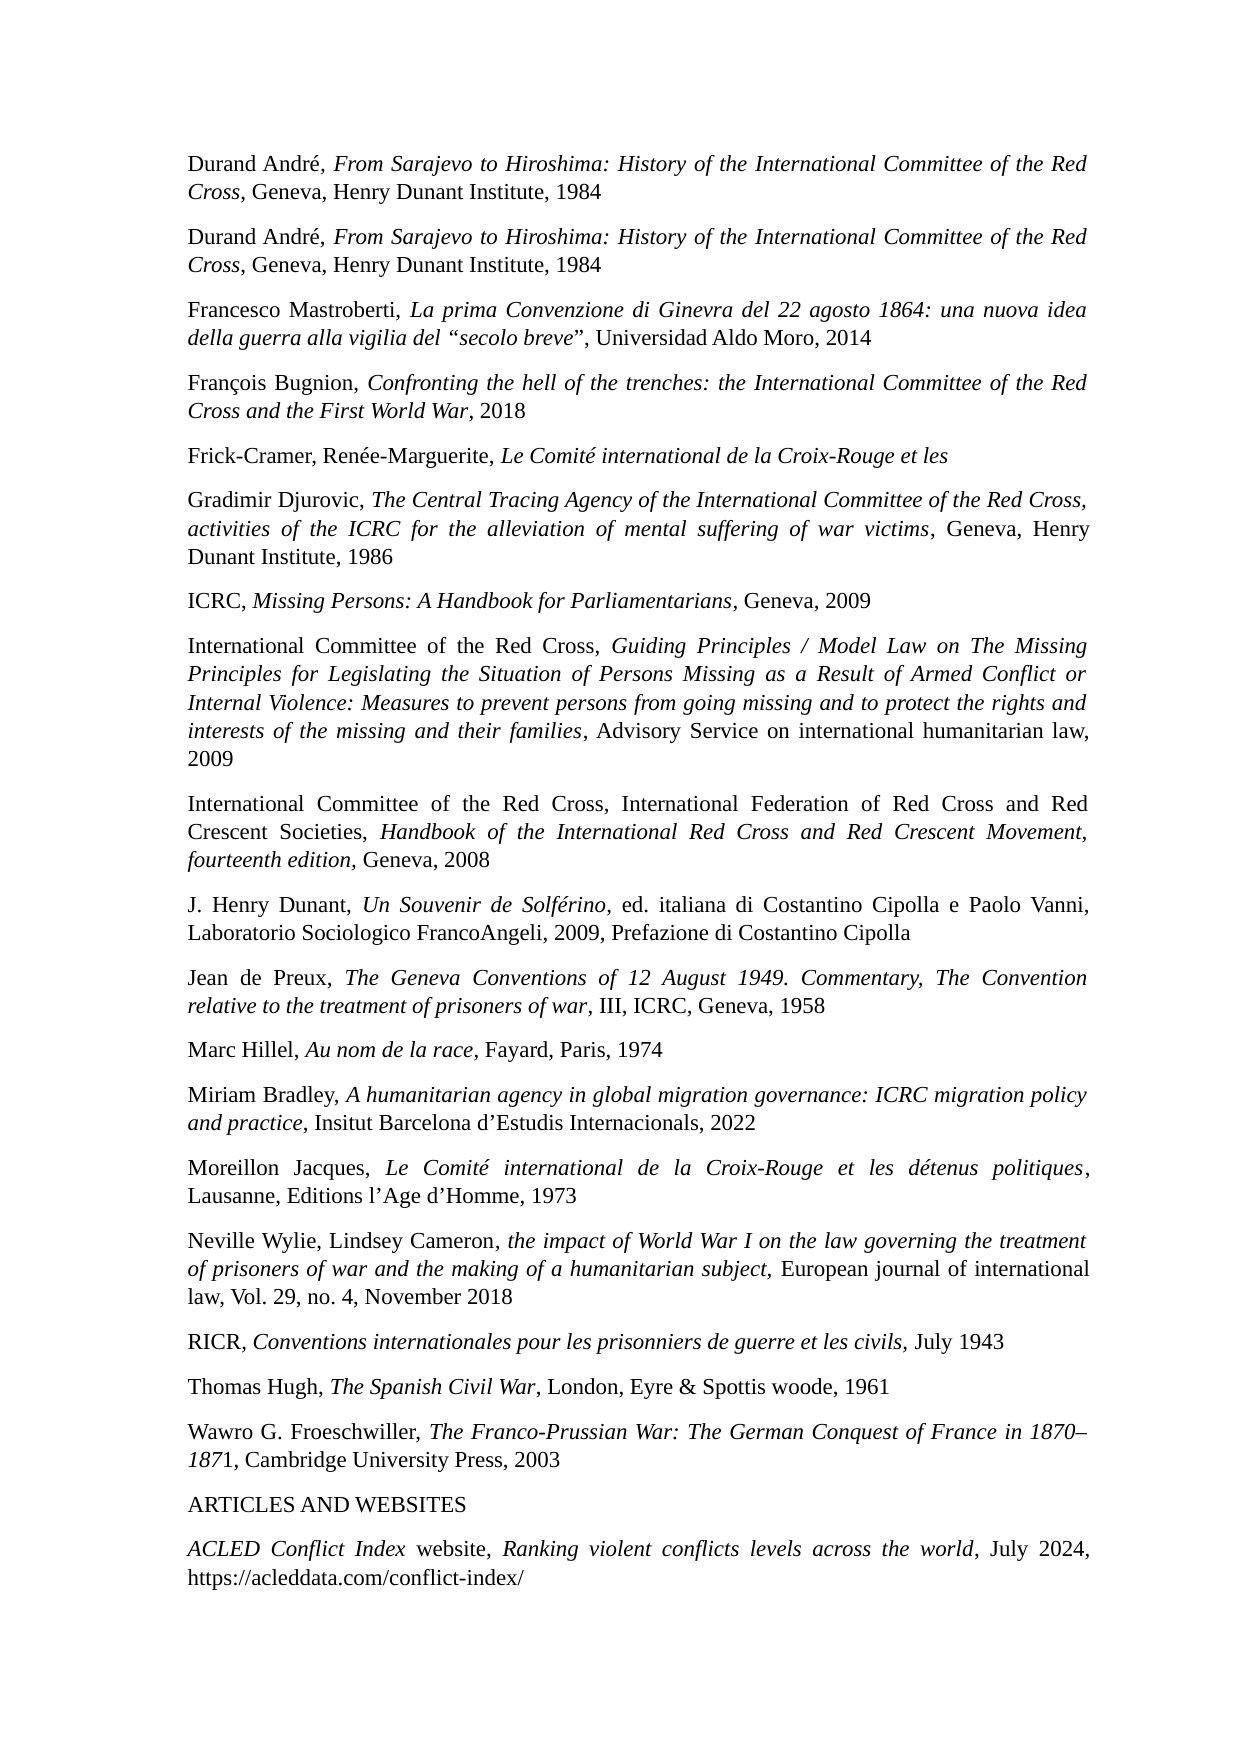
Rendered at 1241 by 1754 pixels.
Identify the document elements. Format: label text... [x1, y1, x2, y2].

text ICRC, Missing Persons: A Handbook for Parliamentarians, Geneva, 2009 [187, 587, 1090, 614]
text Gradimir Djurovic, The Central Tracing Agency of the International Committee of the Red Cross, activities of the ICRC for the alleviation of mental suffering of war victims, Geneva, Henry Dunant Institute, 1986 [187, 486, 1090, 569]
text International Committee of the Red Cross, Guiding Principles / Model Law on The Missing Principles for Legislating the Situation of Persons Missing as a Result of Armed Conflict or Internal Violence: Measures to prevent persons from going missing and to protect the rights and interests of the missing and their families, Advisory Service on international humanitarian law, 2009 [187, 632, 1090, 771]
text Marc Hillel, Au nom de la race, Fayard, Paris, 1974 [187, 1036, 1090, 1063]
text International Committee of the Red Cross, International Federation of Red Cross and Red Crescent Societies, Handbook of the International Red Cross and Red Crescent Movement, fourteenth edition, Geneva, 2008 [187, 789, 1090, 872]
text François Bugnion, Confronting the hell of the trenches: the International Committee of the Red Cross and the First World War, 2018 [187, 369, 1090, 423]
text Jean de Preux, The Geneva Conventions of 12 August 1949. Commentary, The Convention relative to the treatment of prisoners of war, III, ICRC, Geneva, 1958 [187, 963, 1090, 1018]
text Frick-Cramer, Renée-Marguerite, Le Comité international de la Croix-Rouge et les [187, 442, 1090, 468]
text Moreillon Jacques, Le Comité international de la Croix-Rouge et les détenus politiques, Lausanne, Editions l’Age d’Homme, 1973 [187, 1154, 1090, 1209]
text Miriam Bradley, A humanitarian agency in global migration governance: ICRC migration policy and practice, Insitut Barcelona d’Estudis Internacionals, 2022 [187, 1081, 1090, 1136]
text J. Henry Dunant, Un Souvenir de Solférino, ed. italiana di Costantino Cipolla e Paolo Vanni, Laboratorio Sociologico FrancoAngeli, 2009, Prefazione di Costantino Cipolla [187, 891, 1090, 945]
text RICR, Conventions internationales pour les prisonniers de guerre et les civils, July 1943 [187, 1328, 1090, 1354]
text Durand André, From Sarajevo to Hiroshima: History of the International Committee of the Red Cross, Geneva, Henry Dunant Institute, 1984 [187, 150, 1090, 204]
text Wawro G. Froeschwiller, The Franco-Prussian War: The German Conquest of France in 1870–1871, Cambridge University Press, 2003 [187, 1418, 1090, 1472]
text ACLED Conflict Index website, Ranking violent conflicts levels across the world, July 2024, https://acleddata.com/conflict-index/ [187, 1535, 1090, 1590]
text Durand André, From Sarajevo to Hiroshima: History of the International Committee of the Red Cross, Geneva, Henry Dunant Institute, 1984 [187, 223, 1090, 277]
text Francesco Mastroberti, La prima Convenzione di Ginevra del 22 agosto 1864: una nuova idea della guerra alla vigilia del “secolo breve”, Universidad Aldo Moro, 2014 [187, 296, 1090, 350]
text Neville Wylie, Lindsey Cameron, the impact of World War I on the law governing the treatment of prisoners of war and the making of a humanitarian subject, European journal of international law, Vol. 29, no. 4, November 2018 [187, 1227, 1090, 1310]
text ARTICLES AND WEBSITES [187, 1491, 1090, 1517]
text Thomas Hugh, The Spanish Civil War, London, Eyre & Spottis woode, 1961 [187, 1373, 1090, 1399]
